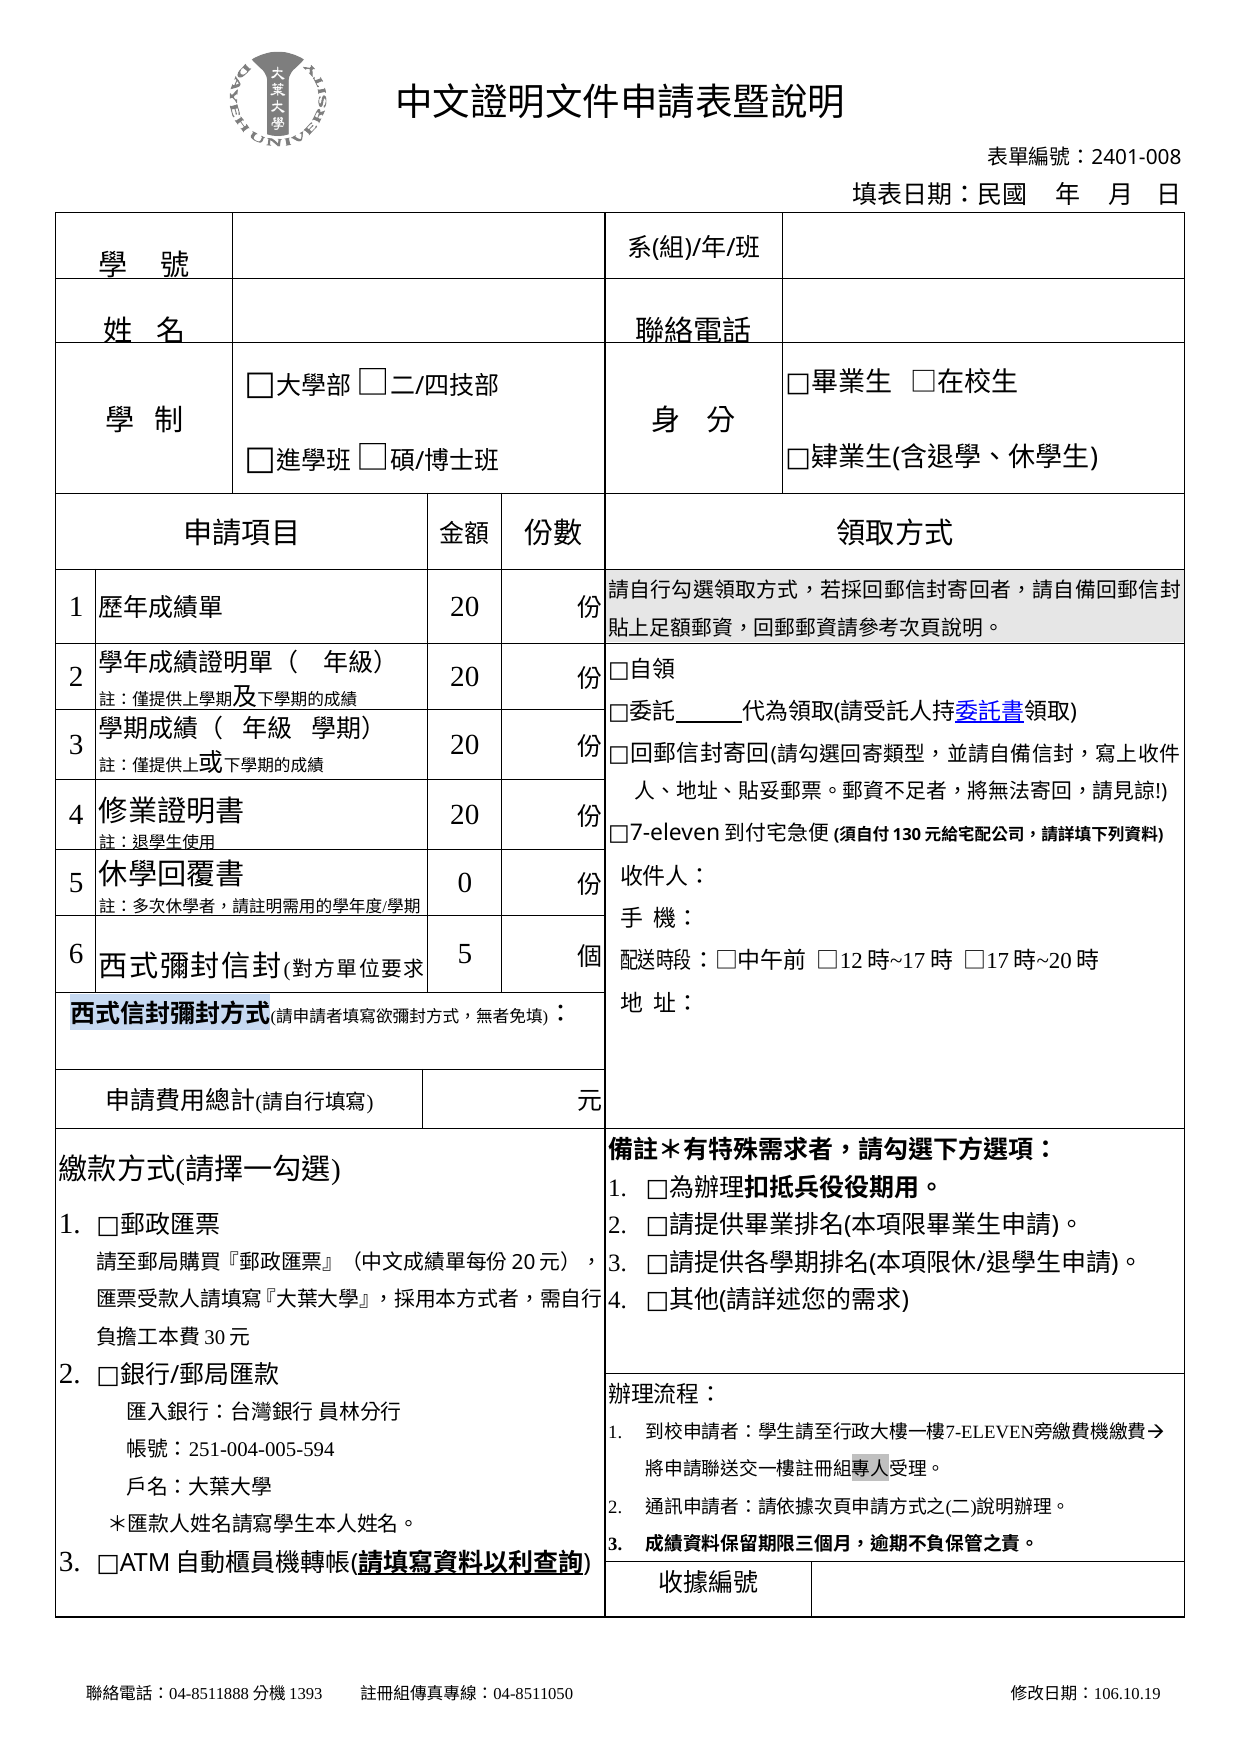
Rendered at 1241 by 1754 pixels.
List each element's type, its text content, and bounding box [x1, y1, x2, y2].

table_cell 0 [428, 850, 501, 915]
table_cell 申請費用總計(請自行填寫) [56, 1070, 422, 1128]
table_cell 份數 [502, 494, 604, 569]
text 填表日期：民國 年 月 日 [59, 174, 1181, 212]
table_cell □畢業生 □在校生 □肄業生(含退學、休學生) [783, 343, 1184, 493]
table_cell 姓 名 [56, 279, 232, 342]
table_cell 5 [428, 916, 501, 992]
table_cell 份 [502, 570, 604, 642]
table_cell 20 [428, 710, 501, 779]
table_cell 個 [502, 916, 604, 992]
table_cell 身 分 [606, 343, 782, 493]
table_header 學 號 [56, 213, 232, 277]
table_cell 20 [428, 780, 501, 849]
table_cell 2 [56, 644, 95, 709]
table_cell 20 [428, 570, 501, 642]
table_cell 申請項目 [56, 494, 427, 569]
table_cell 休學回覆書 註：多次休學者，請註明需用的學年度/學期 [96, 850, 427, 915]
table_cell 份 [502, 710, 604, 779]
table_cell 收據編號 [606, 1562, 811, 1616]
table_cell 份 [502, 780, 604, 849]
table_header ＊忘記學號者請填寫身分證號＊ [233, 213, 604, 277]
table_cell 歷年成績單 [96, 570, 427, 642]
table_cell [812, 1562, 1184, 1616]
table_cell 備註＊有特殊需求者，請勾選下方選項： □為辦理扣抵兵役役期用。 □請提供畢業排名(本項限畢業生申請)。 □請提供各學期排名(本項限休/退學生申請)。 □其他(請詳述您的需求) [606, 1129, 1184, 1373]
table_cell □大學部 □二/四技部 □進學班 □碩/博士班 [233, 343, 604, 493]
table_header 系(組)/年/班 [606, 213, 782, 277]
table_cell 份 [502, 644, 604, 709]
table_cell 1 [56, 570, 95, 642]
table_cell 金額 [428, 494, 501, 569]
text 中文證明文件申請表暨說明 [59, 43, 1181, 162]
table_cell 4 [56, 780, 95, 849]
table_cell [233, 279, 604, 342]
table_cell 份 [502, 850, 604, 915]
text 表單編號：2401-008 [59, 137, 1181, 174]
table_cell 元 [423, 1070, 604, 1128]
table_cell 辦理流程： 到校申請者：學生請至行政大樓一樓7-ELEVEN旁繳費機繳費將申請聯送交一樓註冊組專人受理。 通訊申請者：請依據次頁申請方式之(二)說明辦理。 成績資料保留期限三個月，逾期不負保管之責。 [606, 1374, 1184, 1561]
table_cell 學 制 [56, 343, 232, 493]
table_cell 6 [56, 916, 95, 992]
table_cell 繳款方式(請擇一勾選) □郵政匯票 請至郵局購買『郵政匯票』（中文成績單每份20元），匯票受款人請填寫『大葉大學』，採用本方式者，需自行負擔工本費30元 □銀行/郵局匯款 匯入銀行：台灣銀行 員林分行 帳號：251-004-005-594 戶名：大葉大學 ＊匯款人姓名請寫學生本人姓名。 □ATM自動櫃員機轉帳(請填寫資料以利查詢) [56, 1129, 604, 1616]
table_cell 學年成績證明單（ 年級） 註：僅提供上學期及下學期的成績 [96, 644, 427, 709]
table_cell 學期成績（ 年級 學期） 註：僅提供上或下學期的成績 [96, 710, 427, 779]
table_cell 聯絡電話 （行動電話亦可） [606, 279, 782, 342]
table_cell □自領 □委託 代為領取(請受託人持委託書領取) □回郵信封寄回(請勾選回寄類型，並請自備信封，寫上收件人、地址、貼妥郵票。郵資不足者，將無法寄回，請見諒!) □7-eleven到付宅急便 (須自付130元給宅配公司，請詳填下列資料) 收件人： 手 機： 配送時段：□中午前 □12時~17時 □17時~20時 地 址： [606, 644, 1184, 1128]
table_cell 請自行勾選領取方式，若採回郵信封寄回者，請自備回郵信封貼上足額郵資，回郵郵資請參考次頁說明。 [606, 570, 1184, 642]
table_cell 西式信封彌封方式(請申請者填寫欲彌封方式，無者免填)： [56, 993, 604, 1069]
table_cell [783, 279, 1184, 342]
table_cell 5 [56, 850, 95, 915]
table_cell 20 [428, 644, 501, 709]
table_cell 領取方式 [606, 494, 1184, 569]
table_header [783, 213, 1184, 277]
table_cell 西式彌封信封(對方單位要求於信封封口處加蓋彌封者適用) [96, 916, 427, 992]
table_cell 修業證明書 註：退學生使用 [96, 780, 427, 849]
table_cell 3 [56, 710, 95, 779]
